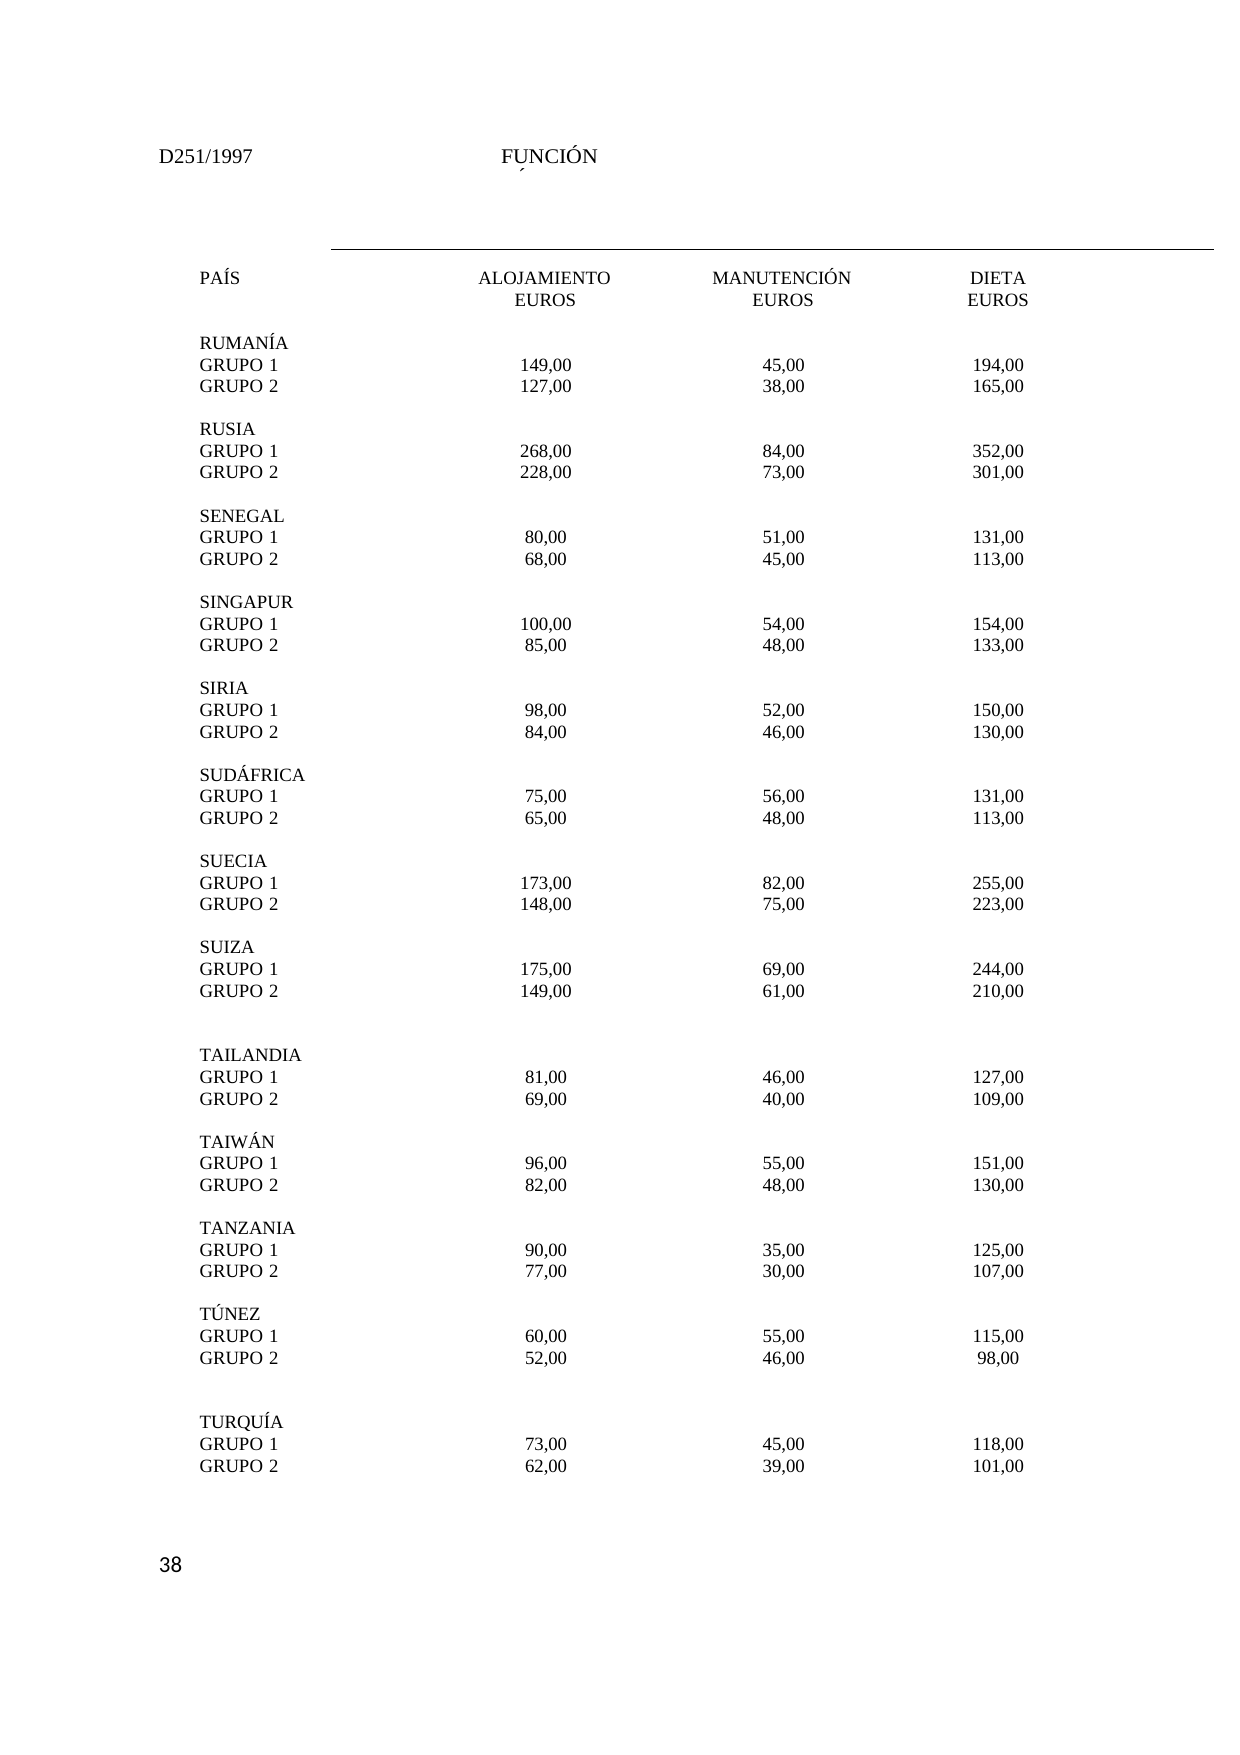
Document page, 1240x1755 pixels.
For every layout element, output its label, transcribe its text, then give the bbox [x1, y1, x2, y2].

table_cell 75,00 [663, 895, 911, 927]
table_cell 352,00 [911, 409, 1034, 463]
table_cell 90,00 [415, 1208, 664, 1262]
table_cell 127,00 [393, 377, 663, 409]
table_cell 165,00 [911, 377, 1034, 409]
table_cell 173,00 [393, 841, 663, 895]
table_cell 48,00 [665, 1176, 889, 1208]
table_cell 244,00 [911, 928, 1034, 981]
table_cell 40,00 [665, 1089, 889, 1122]
table_cell TÚNEZ GRUPO 1 [195, 1295, 414, 1348]
table_cell 107,00 [889, 1262, 1029, 1294]
table_cell 100,00 [393, 582, 663, 636]
table_cell 149,00 [393, 981, 663, 1012]
table_cell 175,00 [393, 928, 663, 981]
table_cell 131,00 [911, 496, 1034, 550]
table_cell 133,00 [911, 636, 1034, 668]
table_cell 69,00 [663, 928, 911, 981]
table_cell GRUPO 2 [195, 981, 393, 1012]
table_header 46,00 [665, 1037, 889, 1089]
table_cell 255,00 [911, 841, 1034, 895]
table_cell 54,00 [663, 582, 911, 636]
table_cell 73,00 [663, 463, 911, 496]
table_cell 228,00 [393, 463, 663, 496]
table_cell 30,00 [665, 1262, 889, 1294]
table_cell GRUPO 2 [195, 1456, 405, 1487]
table_cell SUIZA GRUPO 1 [195, 928, 393, 981]
table_cell 80,00 [393, 496, 663, 550]
table_cell 96,00 [415, 1122, 664, 1176]
table_cell 55,00 [665, 1295, 889, 1348]
table_cell 46,00 [665, 1349, 889, 1379]
table_cell 84,00 [663, 409, 911, 463]
table_cell 154,00 [911, 582, 1034, 636]
table_cell GRUPO 2 [195, 1262, 414, 1294]
table_cell 151,00 [889, 1122, 1029, 1176]
table_cell RUMANÍA GRUPO 1 [195, 323, 393, 377]
table_cell GRUPO 2 [195, 636, 393, 668]
table_cell 45,00 [663, 323, 911, 377]
table_cell 48,00 [663, 809, 911, 841]
table_cell 39,00 [665, 1456, 889, 1487]
table_cell GRUPO 2 [195, 1349, 414, 1379]
table_cell 150,00 [911, 669, 1034, 722]
table_cell 61,00 [663, 981, 911, 1012]
table_cell 68,00 [393, 550, 663, 582]
table_header 81,00 [415, 1037, 664, 1089]
table_cell 301,00 [911, 463, 1034, 496]
table_cell SINGAPUR GRUPO 1 [195, 582, 393, 636]
table_cell 69,00 [415, 1089, 664, 1122]
table_cell 268,00 [393, 409, 663, 463]
table_cell SUDÁFRICA GRUPO 1 [195, 755, 393, 809]
table_cell 35,00 [665, 1208, 889, 1262]
table_cell SIRIA GRUPO 1 [195, 669, 393, 722]
table_cell 46,00 [663, 723, 911, 755]
table_header TURQUÍA [195, 1404, 405, 1435]
table_cell 82,00 [415, 1176, 664, 1208]
table_cell GRUPO 2 [195, 550, 393, 582]
table_cell 109,00 [889, 1089, 1029, 1122]
table_cell 149,00 [393, 323, 663, 377]
table_cell 98,00 [889, 1349, 1029, 1379]
table_cell 125,00 [889, 1208, 1029, 1262]
table_cell GRUPO 2 [195, 1176, 414, 1208]
table_cell 45,00 [665, 1435, 889, 1456]
table_cell 115,00 [889, 1295, 1029, 1348]
table_cell 113,00 [911, 809, 1034, 841]
table_header TAILANDIA GRUPO 1 [195, 1037, 414, 1089]
table_cell 148,00 [393, 895, 663, 927]
table_cell 223,00 [911, 895, 1034, 927]
table_cell 56,00 [663, 755, 911, 809]
table_cell GRUPO 2 [195, 463, 393, 496]
table_cell SENEGAL GRUPO 1 [195, 496, 393, 550]
table_cell 210,00 [911, 981, 1034, 1012]
table_cell RUSIA GRUPO 1 [195, 409, 393, 463]
table_cell 194,00 [911, 323, 1034, 377]
table_cell GRUPO 2 [195, 895, 393, 927]
table_header ALOJAMIENTO EUROS [393, 260, 663, 323]
table_cell 52,00 [663, 669, 911, 722]
table_cell 55,00 [665, 1122, 889, 1176]
table_cell GRUPO 2 [195, 1089, 414, 1122]
table_cell GRUPO 1 [195, 1435, 405, 1456]
table_cell TAIWÁN GRUPO 1 [195, 1122, 414, 1176]
table_cell GRUPO 2 [195, 723, 393, 755]
table_cell SUECIA GRUPO 1 [195, 841, 393, 895]
table_cell 75,00 [393, 755, 663, 809]
table_cell 130,00 [911, 723, 1034, 755]
table_header DIETA EUROS [911, 260, 1034, 323]
table_cell 130,00 [889, 1176, 1029, 1208]
table_header 127,00 [889, 1037, 1029, 1089]
table_cell 101,00 [889, 1456, 1029, 1487]
table_cell 38,00 [663, 377, 911, 409]
table_cell 51,00 [663, 496, 911, 550]
table_cell 45,00 [663, 550, 911, 582]
table_cell 118,00 [889, 1435, 1029, 1456]
table_cell 73,00 [405, 1435, 664, 1456]
table_cell 62,00 [405, 1456, 664, 1487]
table_cell 60,00 [415, 1295, 664, 1348]
table_cell 82,00 [663, 841, 911, 895]
table_cell GRUPO 2 [195, 809, 393, 841]
table_cell 85,00 [393, 636, 663, 668]
table_cell TANZANIA GRUPO 1 [195, 1208, 414, 1262]
table_cell 98,00 [393, 669, 663, 722]
table_header MANUTENCIÓN EUROS [663, 260, 911, 323]
table_header PAÍS [195, 260, 393, 323]
table_cell 52,00 [415, 1349, 664, 1379]
table_cell 113,00 [911, 550, 1034, 582]
table_cell 77,00 [415, 1262, 664, 1294]
table_cell 65,00 [393, 809, 663, 841]
table_cell 131,00 [911, 755, 1034, 809]
table_cell 48,00 [663, 636, 911, 668]
table_cell GRUPO 2 [195, 377, 393, 409]
table_cell 84,00 [393, 723, 663, 755]
table_header [405, 1404, 1029, 1435]
